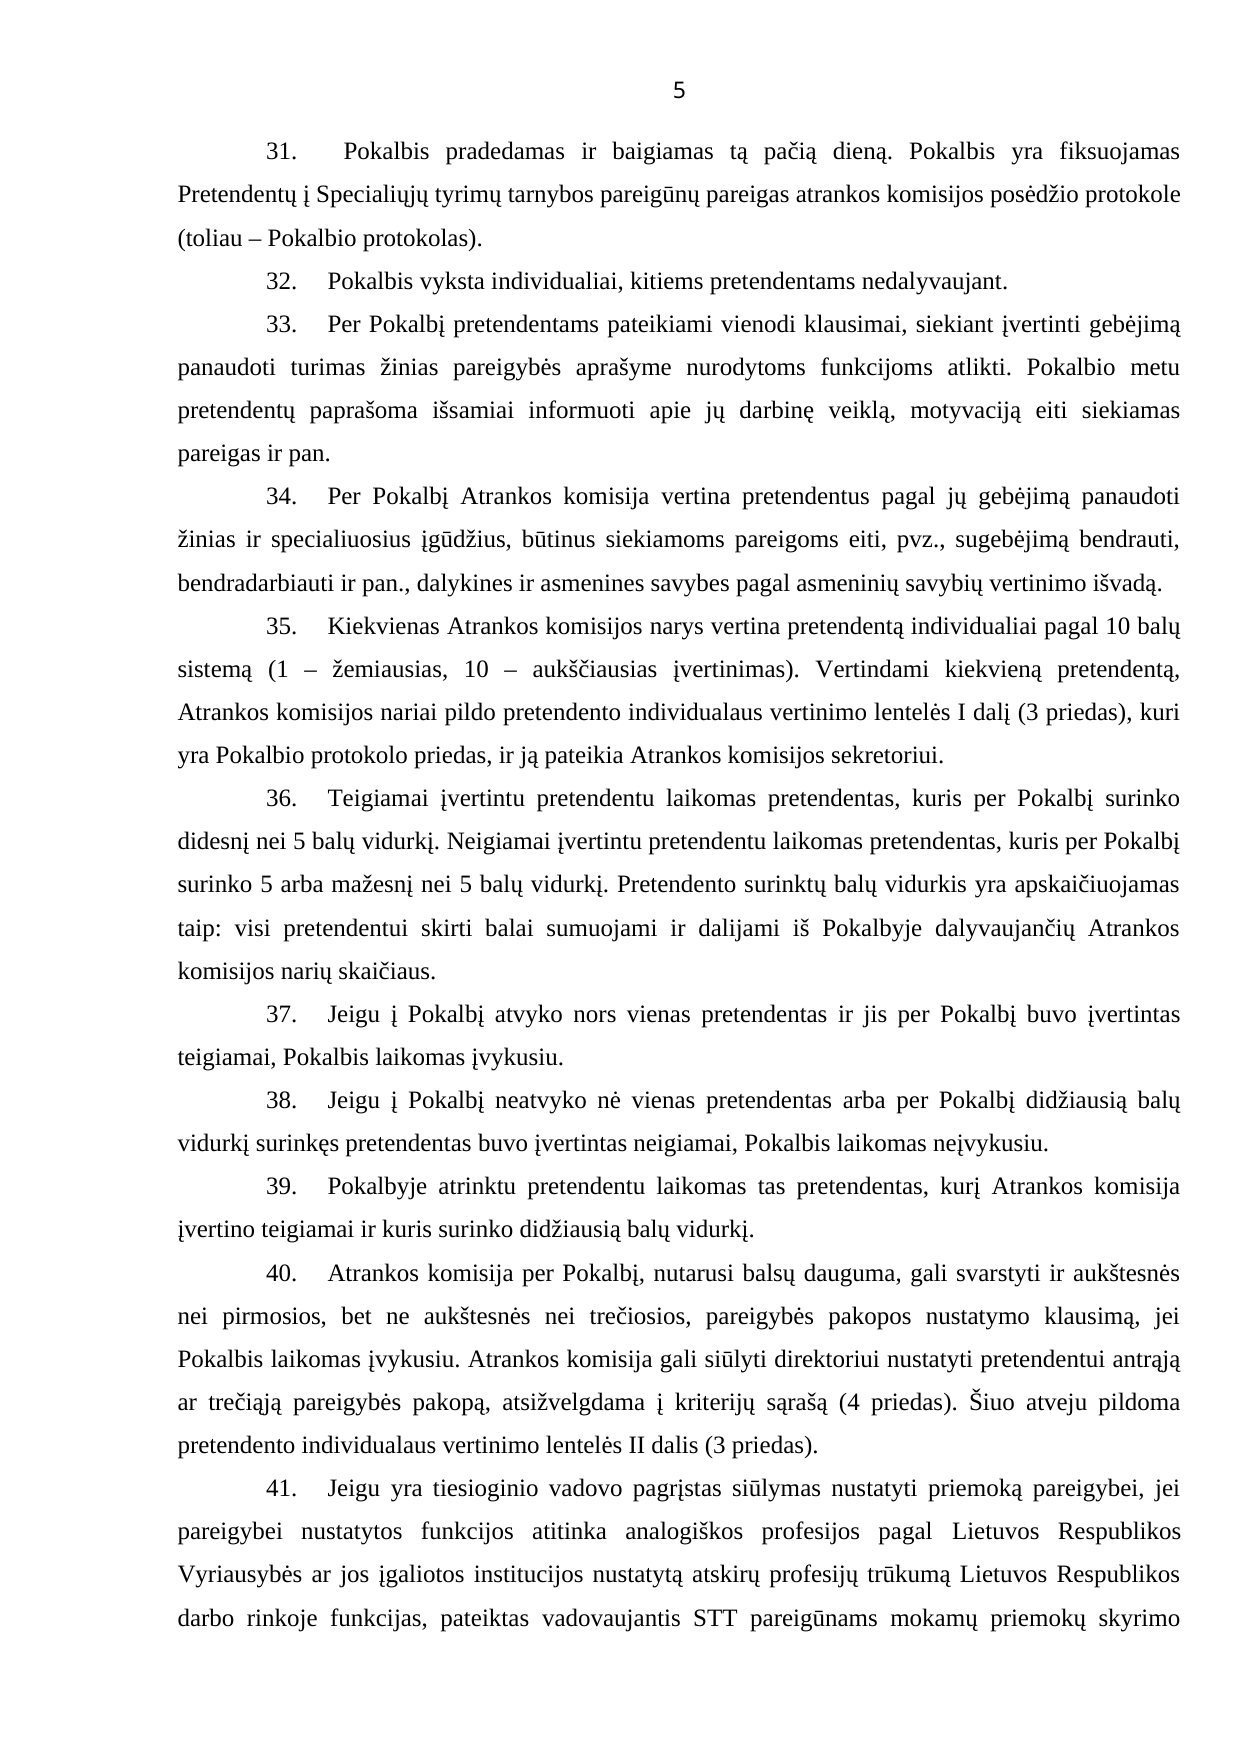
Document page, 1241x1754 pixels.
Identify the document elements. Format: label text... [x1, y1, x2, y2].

text 41. Jeigu yra tiesioginio vadovo pagrįstas siūlymas nustatyti priemoką pareigybei, jei pareigybei nustatytos funkcijos atitinka analogiškos profesijos pagal Lietuvos Respublikos Vyriausybės ar jos įgaliotos institucijos nustatytą atskirų profesijų trūkumą Lietuvos Respublikos darbo rinkoje funkcijas, pateiktas vadovaujantis STT pareigūnams mokamų priemokų skyrimo [177, 1473, 1181, 1631]
text 39. Pokalbyje atrinktu pretendentu laikomas tas pretendentas, kurį Atrankos komisija įvertino teigiamai ir kuris surinko didžiausią balų vidurkį. [177, 1171, 1181, 1243]
text 36. Teigiamai įvertintu pretendentu laikomas pretendentas, kuris per Pokalbį surinko didesnį nei 5 balų vidurkį. Neigiamai įvertintu pretendentu laikomas pretendentas, kuris per Pokalbį surinko 5 arba mažesnį nei 5 balų vidurkį. Pretendento surinktų balų vidurkis yra apskaičiuojamas taip: visi pretendentui skirti balai sumuojami ir dalijami iš Pokalbyje dalyvaujančių Atrankos komisijos narių skaičiaus. [177, 783, 1181, 984]
text 35. Kiekvienas Atrankos komisijos narys vertina pretendentą individualiai pagal 10 balų sistemą (1 – žemiausias, 10 – aukščiausias įvertinimas). Vertindami kiekvieną pretendentą, Atrankos komisijos nariai pildo pretendento individualaus vertinimo lentelės I dalį (3 priedas), kuri yra Pokalbio protokolo priedas, ir ją pateikia Atrankos komisijos sekretoriui. [177, 611, 1181, 769]
text 38. Jeigu į Pokalbį neatvyko nė vienas pretendentas arba per Pokalbį didžiausią balų vidurkį surinkęs pretendentas buvo įvertintas neigiamai, Pokalbis laikomas neįvykusiu. [177, 1085, 1181, 1157]
text 31. Pokalbis pradedamas ir baigiamas tą pačią dieną. Pokalbis yra fiksuojamas Pretendentų į Specialiųjų tyrimų tarnybos pareigūnų pareigas atrankos komisijos posėdžio protokole (toliau – Pokalbio protokolas). [177, 136, 1181, 251]
text 33. Per Pokalbį pretendentams pateikiami vienodi klausimai, siekiant įvertinti gebėjimą panaudoti turimas žinias pareigybės aprašyme nurodytoms funkcijoms atlikti. Pokalbio metu pretendentų paprašoma išsamiai informuoti apie jų darbinę veiklą, motyvaciją eiti siekiamas pareigas ir pan. [177, 309, 1181, 467]
text 40. Atrankos komisija per Pokalbį, nutarusi balsų dauguma, gali svarstyti ir aukštesnės nei pirmosios, bet ne aukštesnės nei trečiosios, pareigybės pakopos nustatymo klausimą, jei Pokalbis laikomas įvykusiu. Atrankos komisija gali siūlyti direktoriui nustatyti pretendentui antrąją ar trečiąją pareigybės pakopą, atsižvelgdama į kriterijų sąrašą (4 priedas). Šiuo atveju pildoma pretendento individualaus vertinimo lentelės II dalis (3 priedas). [177, 1258, 1181, 1459]
text 32. Pokalbis vyksta individualiai, kitiems pretendentams nedalyvaujant. [177, 266, 1181, 294]
text 37. Jeigu į Pokalbį atvyko nors vienas pretendentas ir jis per Pokalbį buvo įvertintas teigiamai, Pokalbis laikomas įvykusiu. [177, 999, 1181, 1071]
text 34. Per Pokalbį Atrankos komisija vertina pretendentus pagal jų gebėjimą panaudoti žinias ir specialiuosius įgūdžius, būtinus siekiamoms pareigoms eiti, pvz., sugebėjimą bendrauti, bendradarbiauti ir pan., dalykines ir asmenines savybes pagal asmeninių savybių vertinimo išvadą. [177, 481, 1181, 596]
